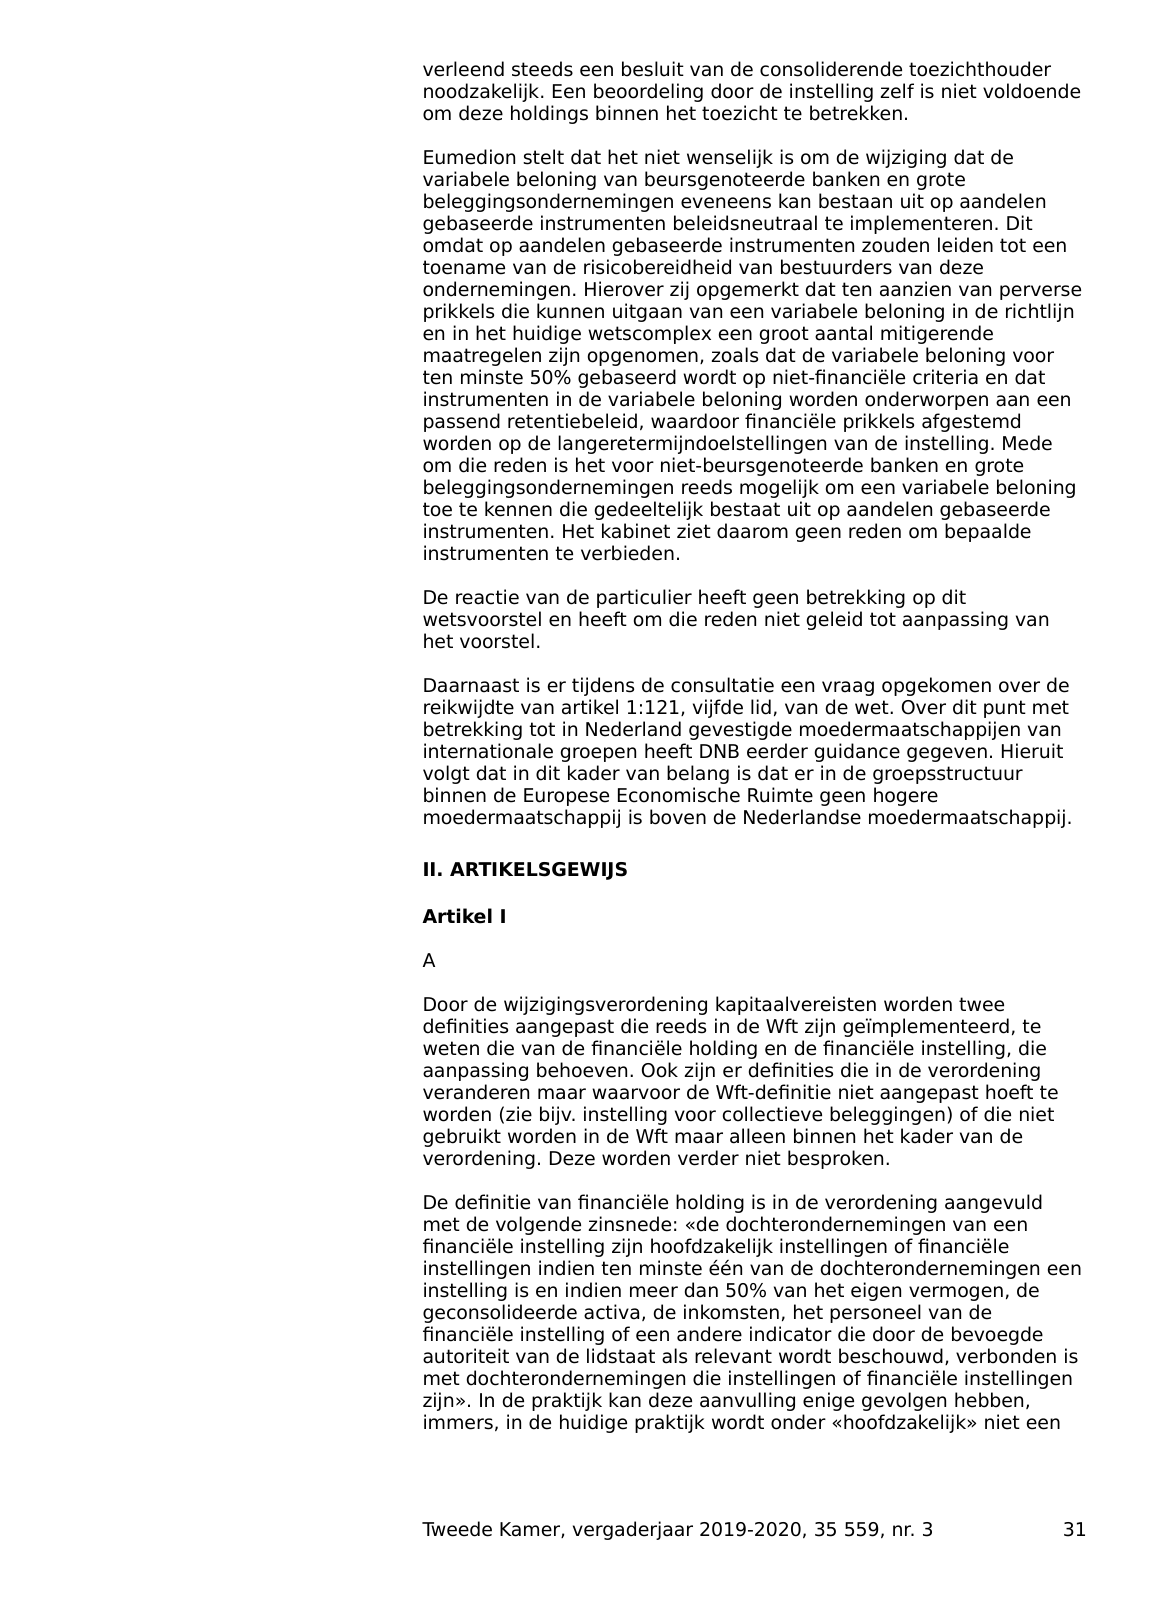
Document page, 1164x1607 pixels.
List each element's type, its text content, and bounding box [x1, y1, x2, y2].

subtitle II. ARTIKELSGEWIJS [422, 859, 1087, 881]
subtitle A [422, 950, 1087, 972]
text De reactie van de particulier heeft geen betrekking op dit wetsvoorstel en heeft om die reden niet geleid tot aanpassing van het voorstel. [422, 587, 1087, 653]
text Eumedion stelt dat het niet wenselijk is om de wijziging dat de variabele beloning van beursgenoteerde banken en grote beleggingsondernemingen eveneens kan bestaan uit op aandelen gebaseerde instrumenten beleidsneutraal te implementeren. Dit omdat op aandelen gebaseerde instrumenten zouden leiden tot een toename van de risicobereidheid van bestuurders van deze ondernemingen. Hierover zij opgemerkt dat ten aanzien van perverse prikkels die kunnen uitgaan van een variabele beloning in de richtlijn en in het huidige wetscomplex een groot aantal mitigerende maatregelen zijn opgenomen, zoals dat de variabele beloning voor ten minste 50% gebaseerd wordt op niet-financiële criteria en dat instrumenten in de variabele beloning worden onderworpen aan een passend retentiebeleid, waardoor financiële prikkels afgestemd worden op de langeretermijndoelstellingen van de instelling. Mede om die reden is het voor niet-beursgenoteerde banken en grote beleggingsondernemingen reeds mogelijk om een variabele beloning toe te kennen die gedeeltelijk bestaat uit op aandelen gebaseerde instrumenten. Het kabinet ziet daarom geen reden om bepaalde instrumenten te verbieden. [422, 147, 1087, 565]
text Door de wijzigingsverordening kapitaalvereisten worden twee definities aangepast die reeds in de Wft zijn geïmplementeerd, te weten die van de financiële holding en de financiële instelling, die aanpassing behoeven. Ook zijn er definities die in de verordening veranderen maar waarvoor de Wft-definitie niet aangepast hoeft te worden (zie bijv. instelling voor collectieve beleggingen) of die niet gebruikt worden in de Wft maar alleen binnen het kader van de verordening. Deze worden verder niet besproken. [422, 994, 1087, 1170]
text Daarnaast is er tijdens de consultatie een vraag opgekomen over de reikwijdte van artikel 1:121, vijfde lid, van de wet. Over dit punt met betrekking tot in Nederland gevestigde moedermaatschappijen van internationale groepen heeft DNB eerder guidance gegeven. Hieruit volgt dat in dit kader van belang is dat er in de groepsstructuur binnen de Europese Economische Ruimte geen hogere moedermaatschappij is boven de Nederlandse moedermaatschappij. [422, 675, 1087, 829]
subtitle Artikel I [422, 906, 1087, 928]
text verleend steeds een besluit van de consoliderende toezichthouder noodzakelijk. Een beoordeling door de instelling zelf is niet voldoende om deze holdings binnen het toezicht te betrekken. [422, 59, 1087, 125]
text De definitie van financiële holding is in de verordening aangevuld met de volgende zinsnede: «de dochterondernemingen van een financiële instelling zijn hoofdzakelijk instellingen of financiële instellingen indien ten minste één van de dochterondernemingen een instelling is en indien meer dan 50% van het eigen vermogen, de geconsolideerde activa, de inkomsten, het personeel van de financiële instelling of een andere indicator die door de bevoegde autoriteit van de lidstaat als relevant wordt beschouwd, verbonden is met dochterondernemingen die instellingen of financiële instellingen zijn». In de praktijk kan deze aanvulling enige gevolgen hebben, immers, in de huidige praktijk wordt onder «hoofdzakelijk» niet een [422, 1192, 1087, 1434]
